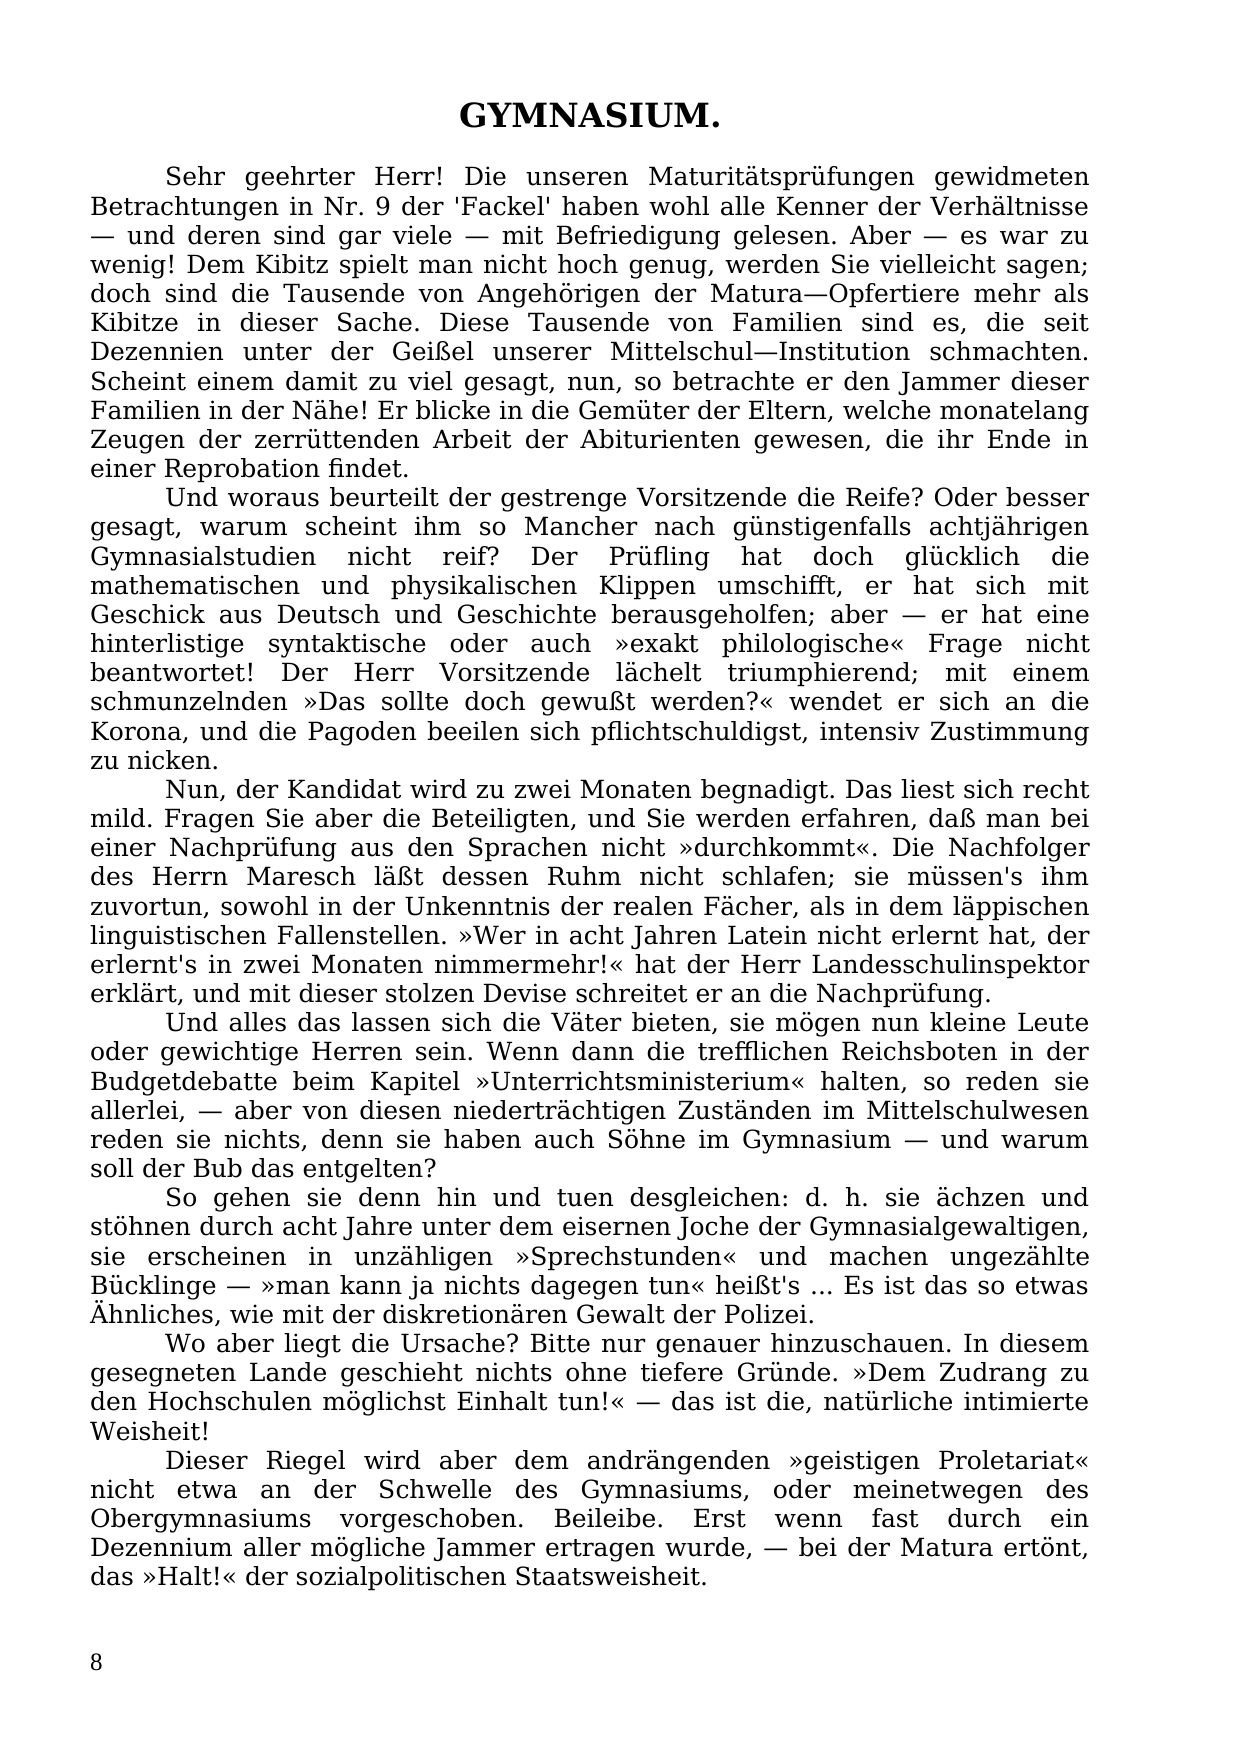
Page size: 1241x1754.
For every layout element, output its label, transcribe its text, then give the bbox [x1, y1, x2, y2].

text Dieser Riegel wird aber dem andrängenden »geistigen Proletariat« nicht etwa an der Schwelle des Gymnasiums, oder meinetwegen des Obergymnasiums vorgeschoben. Beileibe. Erst wenn fast durch ein Dezennium aller mögliche Jammer ertragen wurde, — bei der Matura ertönt, das »Halt!« der sozialpolitischen Staatsweisheit. [90, 1446, 1091, 1592]
text Nun, der Kandidat wird zu zwei Monaten begnadigt. Das liest sich recht mild. Fragen Sie aber die Beteiligten, und Sie werden erfahren, daß man bei einer Nachprüfung aus den Sprachen nicht »durchkommt«. Die Nachfolger des Herrn Maresch läßt dessen Ruhm nicht schlafen; sie müssen's ihm zuvortun, sowohl in der Unkenntnis der realen Fächer, als in dem läppischen linguistischen Fallenstellen. »Wer in acht Jahren Latein nicht erlernt hat, der erlernt's in zwei Monaten nimmermehr!« hat der Herr Landesschulinspektor erklärt, und mit dieser stolzen Devise schreitet er an die Nachprüfung. [90, 775, 1091, 1008]
text So gehen sie denn hin und tuen desgleichen: d. h. sie ächzen und stöhnen durch acht Jahre unter dem eisernen Joche der Gymnasialgewaltigen, sie erscheinen in unzähligen »Sprechstunden« und machen ungezählte Bücklinge — »man kann ja nichts dagegen tun« heißt's ... Es ist das so etwas Ähnliches, wie mit der diskretionären Gewalt der Polizei. [90, 1183, 1091, 1329]
text Wo aber liegt die Ursache? Bitte nur genauer hinzuschauen. In diesem gesegneten Lande geschieht nichts ohne tiefere Gründe. »Dem Zudrang zu den Hochschulen möglichst Einhalt tun!« — das ist die, natürliche intimierte Weisheit! [90, 1329, 1091, 1446]
text Und alles das lassen sich die Väter bieten, sie mögen nun kleine Leute oder gewichtige Herren sein. Wenn dann die trefflichen Reichsboten in der Budgetdebatte beim Kapitel »Unterrichtsministerium« halten, so reden sie allerlei, — aber von diesen niederträchtigen Zuständen im Mittelschulwesen reden sie nichts, denn sie haben auch Söhne im Gymnasium — und warum soll der Bub das entgelten? [90, 1008, 1091, 1183]
text Und woraus beurteilt der gestrenge Vorsitzende die Reife? Oder besser gesagt, warum scheint ihm so Mancher nach günstigenfalls achtjährigen Gymnasialstudien nicht reif? Der Prüfling hat doch glücklich die mathematischen und physikalischen Klippen umschifft, er hat sich mit Geschick aus Deutsch und Geschichte berausgeholfen; aber — er hat eine hinterlistige syntaktische oder auch »exakt philologische« Frage nicht beantwortet! Der Herr Vorsitzende lächelt triumphierend; mit einem schmunzelnden »Das sollte doch gewußt werden?« wendet er sich an die Korona, und die Pagoden beeilen sich pflichtschuldigst, intensiv Zustimmung zu nicken. [90, 483, 1091, 775]
text GYMNASIUM. [90, 75, 1091, 135]
text Sehr geehrter Herr! Die unseren Maturitätsprüfungen gewidmeten Betrachtungen in Nr. 9 der 'Fackel' haben wohl alle Kenner der Verhältnisse — und deren sind gar viele — mit Befriedigung gelesen. Aber — es war zu wenig! Dem Kibitz spielt man nicht hoch genug, werden Sie vielleicht sagen; doch sind die Tausende von Angehörigen der Matura—Opfertiere mehr als Kibitze in dieser Sache. Diese Tausende von Familien sind es, die seit Dezennien unter der Geißel unserer Mittelschul—Institution schmachten. Scheint einem damit zu viel gesagt, nun, so betrachte er den Jammer dieser Familien in der Nähe! Er blicke in die Gemüter der Eltern, welche monatelang Zeugen der zerrüttenden Arbeit der Abiturienten gewesen, die ihr Ende in einer Reprobation findet. [90, 135, 1091, 483]
